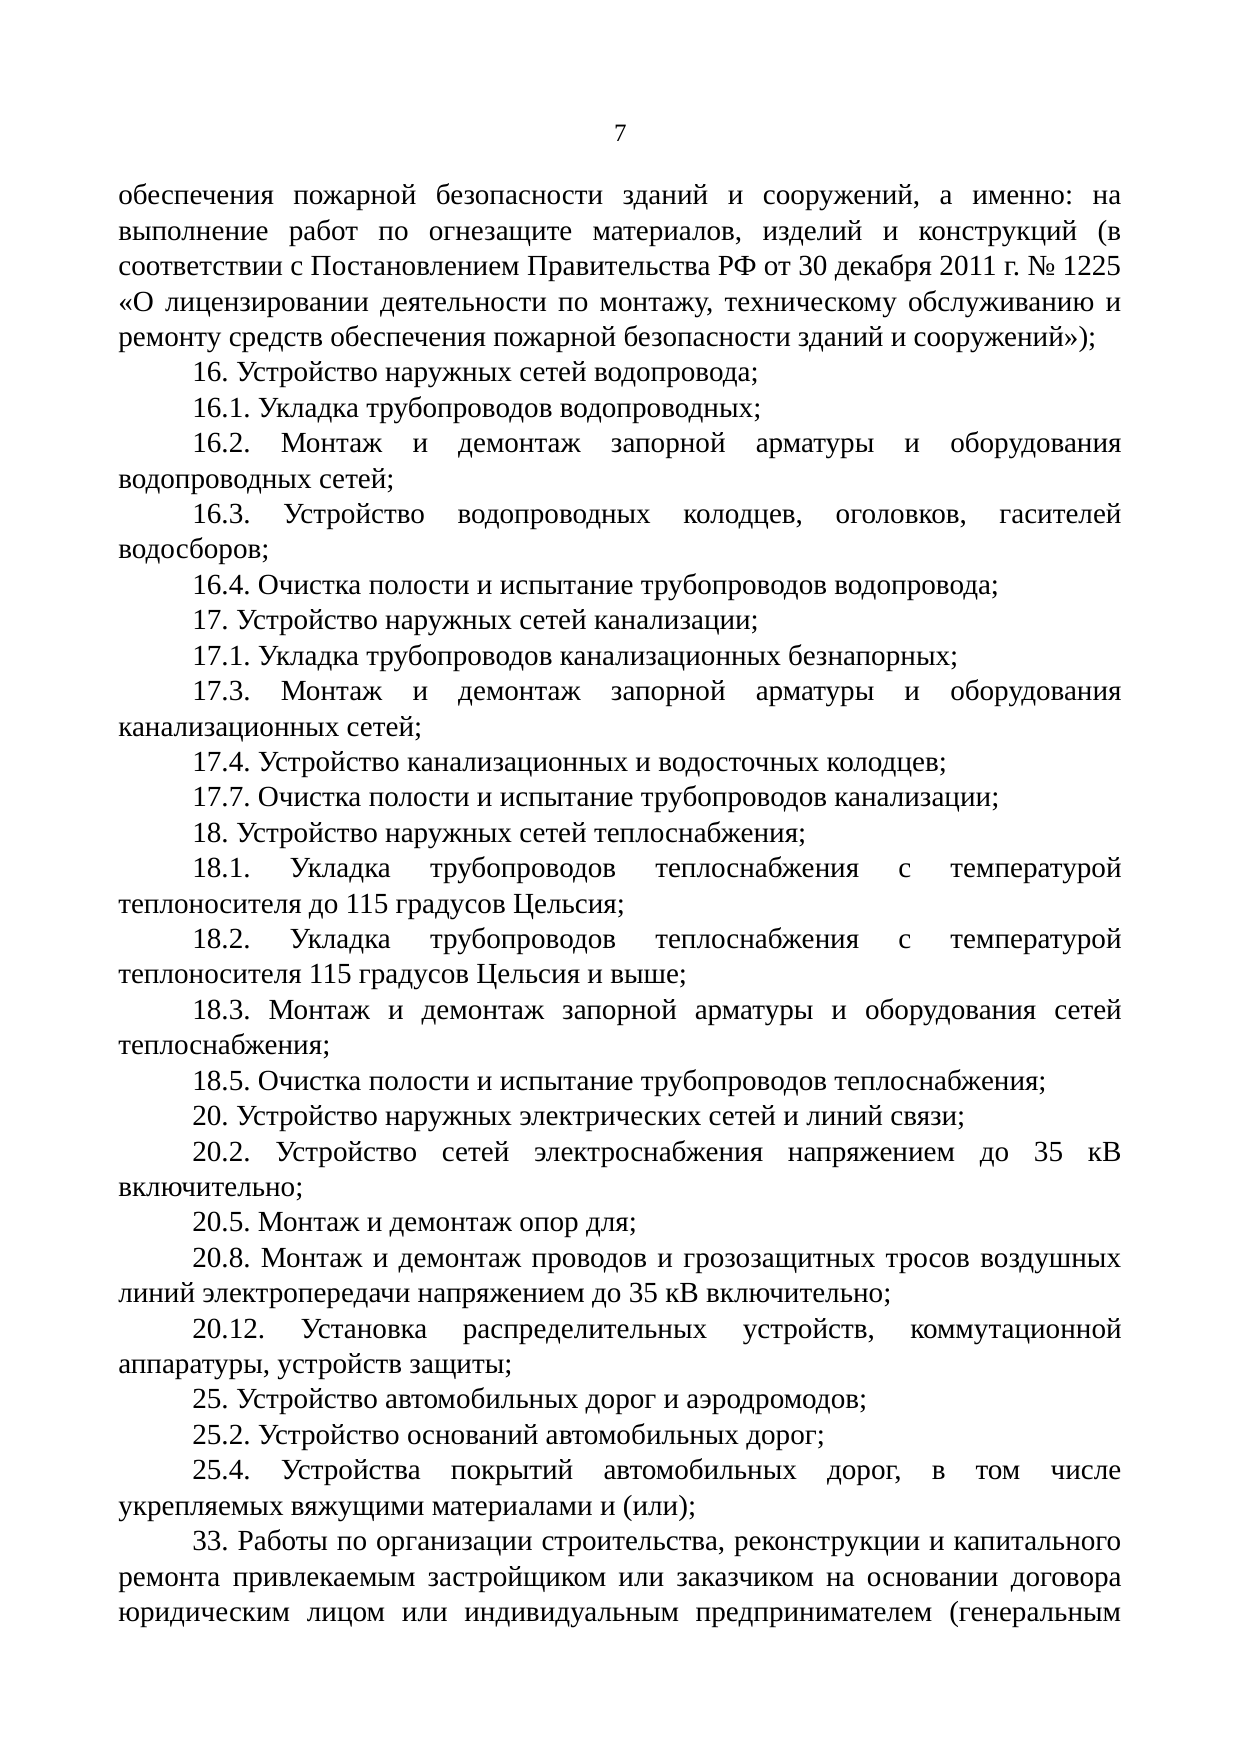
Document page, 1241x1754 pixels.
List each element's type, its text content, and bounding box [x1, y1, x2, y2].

text 25.4. Устройства покрытий автомобильных дорог, в том числе укрепляемых вяжущими материалами и (или); [118, 1451, 1122, 1522]
text 16. Устройство наружных сетей водопровода; [118, 353, 1122, 389]
text 17.7. Очистка полости и испытание трубопроводов канализации; [118, 778, 1122, 814]
text 33. Работы по организации строительства, реконструкции и капитального ремонта привлекаемым застройщиком или заказчиком на основании договора юридическим лицом или индивидуальным предпринимателем (генеральным [118, 1522, 1122, 1628]
text 18.1. Укладка трубопроводов теплоснабжения с температурой теплоносителя до 115 градусов Цельсия; [118, 849, 1122, 920]
text 20. Устройство наружных электрических сетей и линий связи; [118, 1097, 1122, 1133]
text 17. Устройство наружных сетей канализации; [118, 601, 1122, 637]
text 18. Устройство наружных сетей теплоснабжения; [118, 814, 1122, 849]
text 25. Устройство автомобильных дорог и аэродромодов; [118, 1381, 1122, 1416]
text обеспечения пожарной безопасности зданий и сооружений, а именно: на выполнение работ по огнезащите материалов, изделий и конструкций (в соответствии с Постановлением Правительства РФ от 30 декабря 2011 г. № 1225 «О лицензировании деятельности по монтажу, техническому обслуживанию и ремонту средств обеспечения пожарной безопасности зданий и сооружений»); [118, 176, 1122, 353]
text 16.2. Монтаж и демонтаж запорной арматуры и оборудования водопроводных сетей; [118, 424, 1122, 495]
text 20.12. Установка распределительных устройств, коммутационной аппаратуры, устройств защиты; [118, 1310, 1122, 1381]
text 18.2. Укладка трубопроводов теплоснабжения с температурой теплоносителя 115 градусов Цельсия и выше; [118, 920, 1122, 991]
text 17.1. Укладка трубопроводов канализационных безнапорных; [118, 637, 1122, 672]
text 20.8. Монтаж и демонтаж проводов и грозозащитных тросов воздушных линий электропередачи напряжением до 35 кВ включительно; [118, 1239, 1122, 1310]
text 25.2. Устройство оснований автомобильных дорог; [118, 1416, 1122, 1451]
text 20.5. Монтаж и демонтаж опор для; [118, 1203, 1122, 1239]
text 18.3. Монтаж и демонтаж запорной арматуры и оборудования сетей теплоснабжения; [118, 991, 1122, 1062]
text 16.3. Устройство водопроводных колодцев, оголовков, гасителей водосборов; [118, 495, 1122, 566]
text 18.5. Очистка полости и испытание трубопроводов теплоснабжения; [118, 1062, 1122, 1097]
text 16.4. Очистка полости и испытание трубопроводов водопровода; [118, 566, 1122, 601]
text 16.1. Укладка трубопроводов водопроводных; [118, 389, 1122, 424]
text 17.3. Монтаж и демонтаж запорной арматуры и оборудования канализационных сетей; [118, 672, 1122, 743]
text 17.4. Устройство канализационных и водосточных колодцев; [118, 743, 1122, 778]
text 20.2. Устройство сетей электроснабжения напряжением до 35 кВ включительно; [118, 1133, 1122, 1203]
